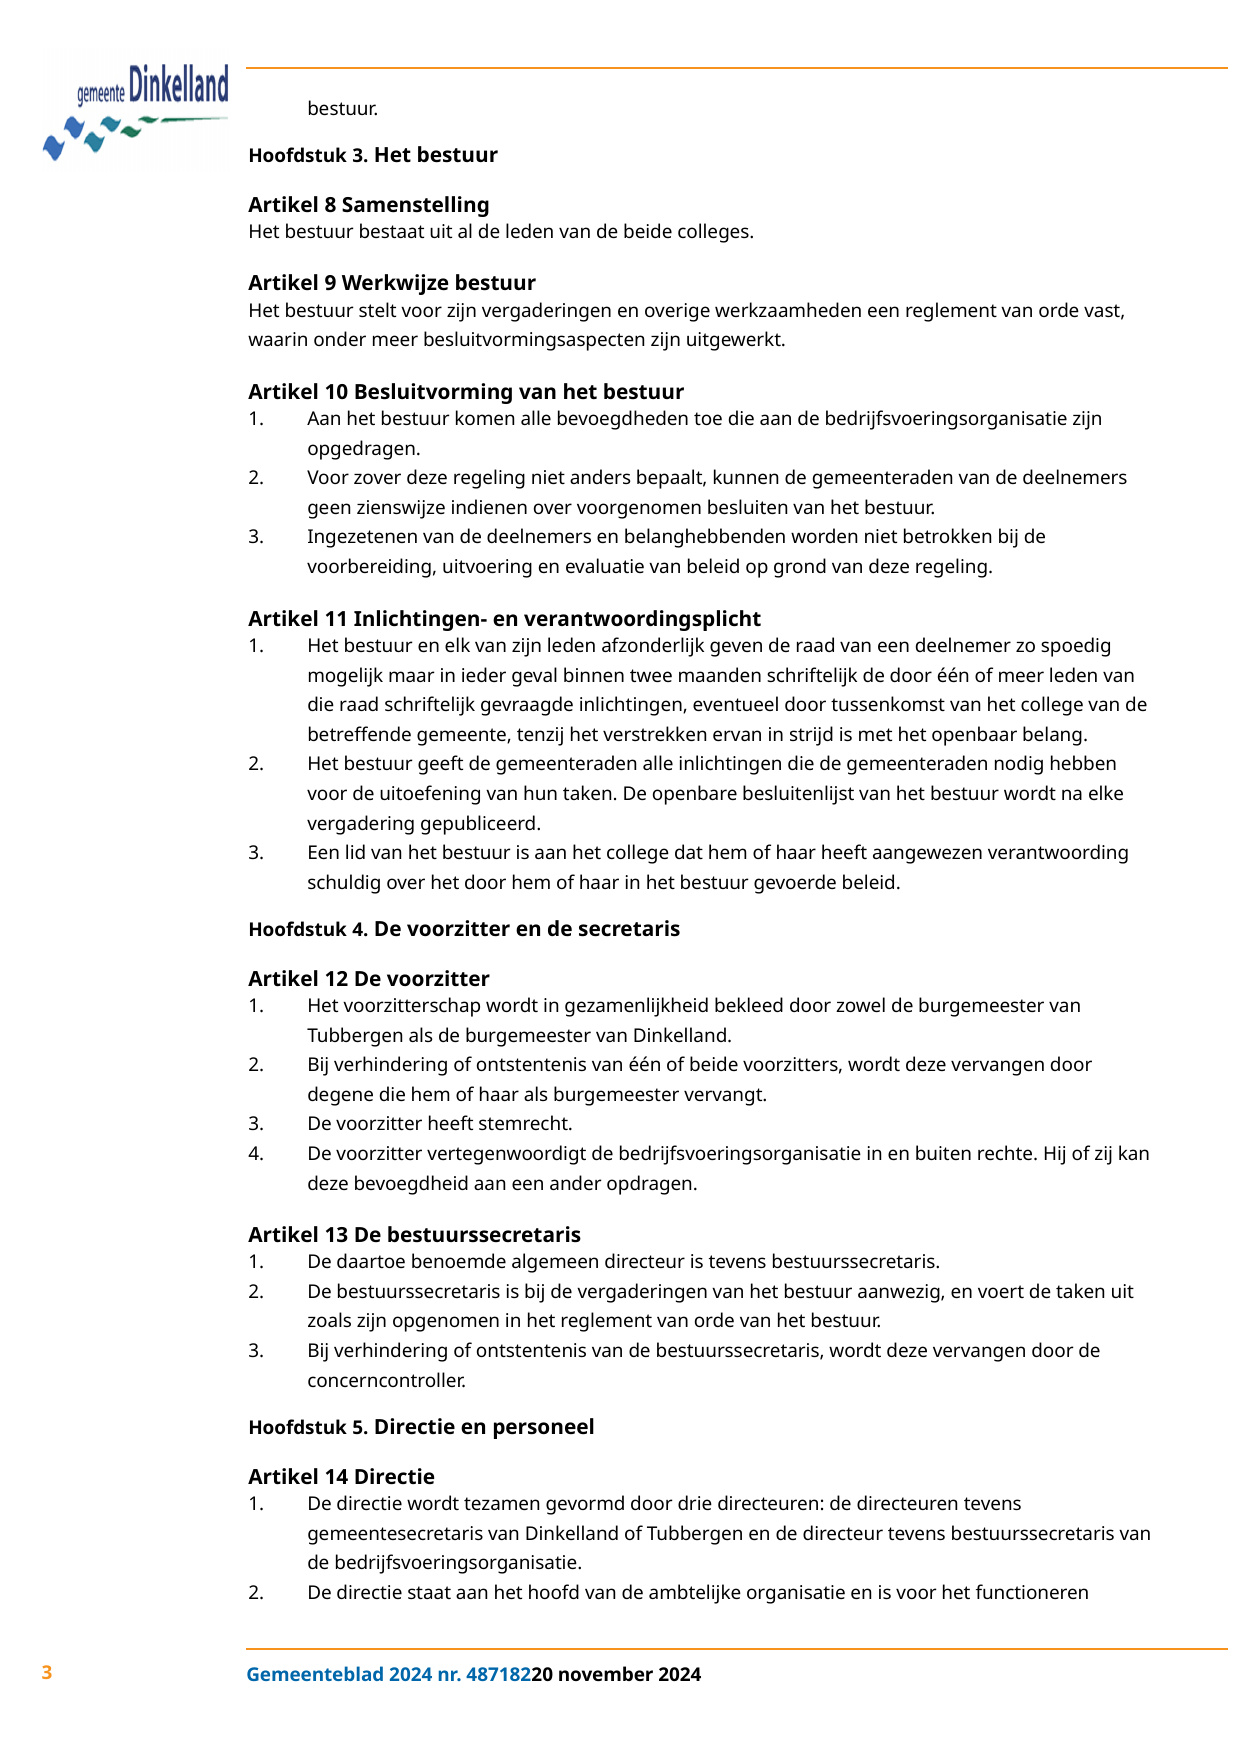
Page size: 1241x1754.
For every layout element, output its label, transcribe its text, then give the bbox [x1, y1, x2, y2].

text Artikel 14 Directie [248, 1462, 1152, 1490]
text Artikel 12 De voorzitter [248, 964, 1152, 992]
text Hoofdstuk 3. Het bestuur [248, 140, 1152, 169]
list Het bestuur en elk van zijn leden afzonderlijk geven de raad van een deelnemer zo spoedig mogelijk maar in ieder geval binnen twee maanden schriftelijk de door één of meer leden van die raad schriftelijk gevraagde inlichtingen, eventueel door tussenkomst van het college van de betreffende gemeente, tenzij het verstrekken ervan in strijd is met het openbaar belang. [248, 632, 1152, 747]
list De directie staat aan het hoofd van de ambtelijke organisatie en is voor het functioneren [248, 1579, 1152, 1605]
text Hoofdstuk 4. De voorzitter en de secretaris [248, 914, 1152, 943]
text Het bestuur bestaat uit al de leden van de beide colleges. [248, 218, 1152, 244]
text Artikel 9 Werkwijze bestuur [248, 268, 1152, 297]
list Voor zover deze regeling niet anders bepaalt, kunnen de gemeenteraden van de deelnemers geen zienswijze indienen over voorgenomen besluiten van het bestuur. [248, 464, 1152, 520]
text Artikel 10 Besluitvorming van het bestuur [248, 377, 1152, 405]
list Ingezetenen van de deelnemers en belanghebbenden worden niet betrokken bij de voorbereiding, uitvoering en evaluatie van beleid op grond van deze regeling. [248, 524, 1152, 579]
list Het bestuur geeft de gemeenteraden alle inlichtingen die de gemeenteraden nodig hebben voor de uitoefening van hun taken. De openbare besluitenlijst van het bestuur wordt na elke vergadering gepubliceerd. [248, 751, 1152, 835]
list De voorzitter heeft stemrecht. [248, 1111, 1152, 1136]
text Artikel 11 Inlichtingen- en verantwoordingsplicht [248, 604, 1152, 632]
list Het voorzitterschap wordt in gezamenlijkheid bekleed door zowel de burgemeester van Tubbergen als de burgemeester van Dinkelland. [248, 992, 1152, 1047]
list Een lid van het bestuur is aan het college dat hem of haar heeft aangewezen verantwoording schuldig over het door hem of haar in het bestuur gevoerde beleid. [248, 839, 1152, 894]
list De directie wordt tezamen gevormd door drie directeuren: de directeuren tevens gemeentesecretaris van Dinkelland of Tubbergen en de directeur tevens bestuurssecretaris van de bedrijfsvoeringsorganisatie. [248, 1490, 1152, 1575]
list De daartoe benoemde algemeen directeur is tevens bestuurssecretaris. [248, 1248, 1152, 1274]
list De voorzitter vertegenwoordigt de bedrijfsvoeringsorganisatie in en buiten rechte. Hij of zij kan deze bevoegdheid aan een ander opdragen. [248, 1140, 1152, 1195]
text Artikel 8 Samenstelling [248, 190, 1152, 218]
list bestuur. [248, 95, 1152, 121]
picture [41, 47, 231, 172]
list Bij verhindering of ontstentenis van één of beide voorzitters, wordt deze vervangen door degene die hem of haar als burgemeester vervangt. [248, 1051, 1152, 1107]
list De bestuurssecretaris is bij de vergaderingen van het bestuur aanwezig, en voert de taken uit zoals zijn opgenomen in het reglement van orde van het bestuur. [248, 1278, 1152, 1333]
list Bij verhindering of ontstentenis van de bestuurssecretaris, wordt deze vervangen door de concerncontroller. [248, 1337, 1152, 1393]
list Aan het bestuur komen alle bevoegdheden toe die aan de bedrijfsvoeringsorganisatie zijn opgedragen. [248, 405, 1152, 461]
text Artikel 13 De bestuurssecretaris [248, 1220, 1152, 1248]
text Het bestuur stelt voor zijn vergaderingen en overige werkzaamheden een reglement van orde vast, waarin onder meer besluitvormingsaspecten zijn uitgewerkt. [248, 297, 1152, 352]
text Hoofdstuk 5. Directie en personeel [248, 1412, 1152, 1441]
